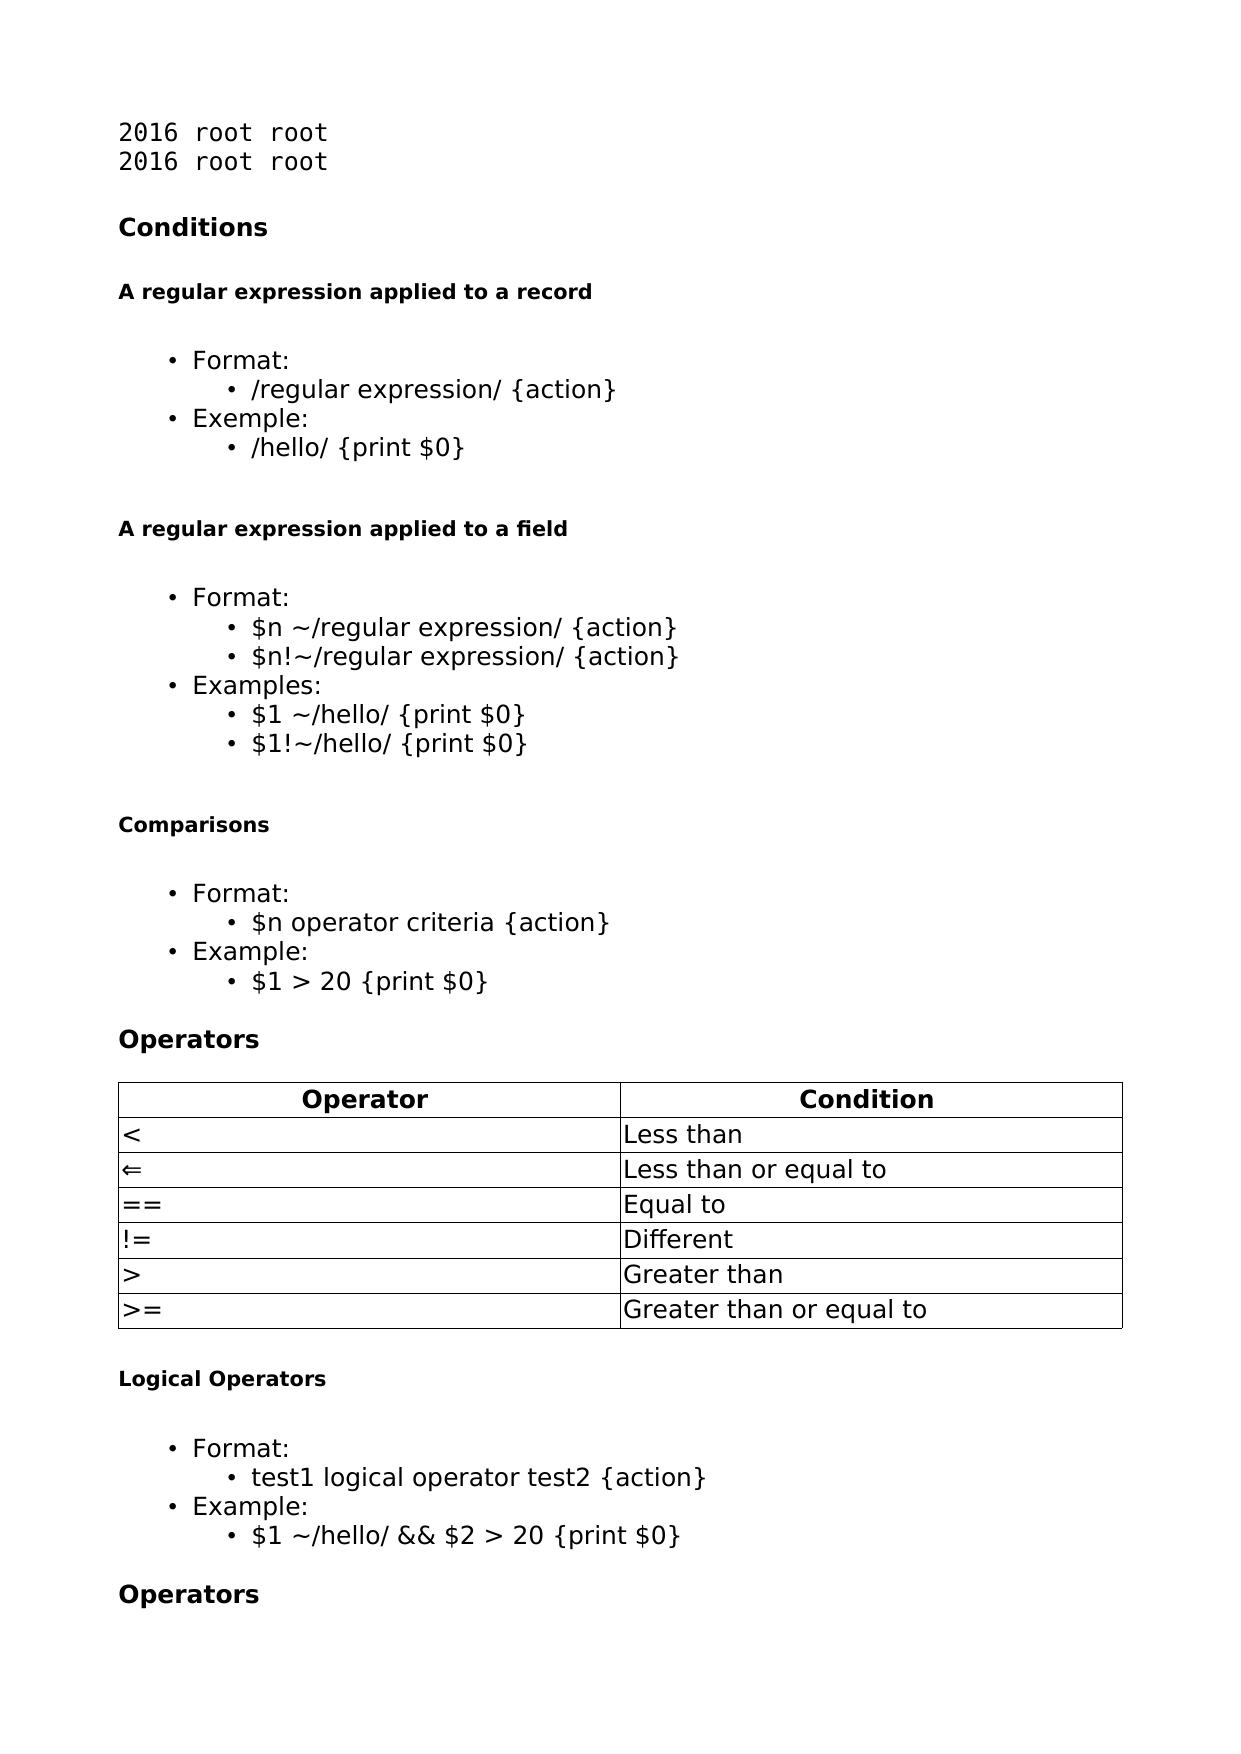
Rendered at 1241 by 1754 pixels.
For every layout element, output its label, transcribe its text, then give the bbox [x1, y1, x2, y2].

list $n ~/regular expression/ {action} [236, 613, 1122, 642]
list test1 logical operator test2 {action} [236, 1463, 1122, 1492]
subtitle Comparisons [118, 813, 1122, 837]
table_cell == [119, 1188, 620, 1222]
list Example: [177, 1492, 1122, 1521]
table_cell Less than or equal to [621, 1153, 1122, 1187]
list $1 > 20 {print $0} [236, 967, 1122, 996]
list /hello/ {print $0} [236, 434, 1122, 463]
table_cell >= [119, 1294, 620, 1328]
table_cell Less than [621, 1118, 1122, 1152]
list Format: [177, 1434, 1122, 1463]
table_cell > [119, 1259, 620, 1292]
table_cell < [119, 1118, 620, 1152]
subtitle Logical Operators [118, 1367, 1122, 1392]
list $1!~/hello/ {print $0} [236, 729, 1122, 758]
list $1 ~/hello/ && $2 > 20 {print $0} [236, 1521, 1122, 1550]
list Examples: [177, 671, 1122, 700]
list Format: [177, 583, 1122, 613]
text Operators [118, 1580, 1122, 1609]
table_header Operator [119, 1083, 620, 1117]
list $n operator criteria {action} [236, 908, 1122, 938]
table_cell Greater than [621, 1259, 1122, 1292]
list Exemple: [177, 404, 1122, 434]
table_cell Different [621, 1223, 1122, 1257]
text Operators [118, 1025, 1122, 1054]
list Example: [177, 938, 1122, 967]
table_cell ⇐ [119, 1153, 620, 1187]
text 2016 root root 2016 root root [118, 118, 1122, 176]
list /regular expression/ {action} [236, 375, 1122, 404]
table_cell != [119, 1223, 620, 1257]
table_cell Equal to [621, 1188, 1122, 1222]
table_cell Greater than or equal to [621, 1294, 1122, 1328]
list $n!~/regular expression/ {action} [236, 642, 1122, 671]
subtitle A regular expression applied to a record [118, 280, 1122, 304]
table_header Condition [621, 1083, 1122, 1117]
list Format: [177, 879, 1122, 908]
list Format: [177, 346, 1122, 375]
subtitle A regular expression applied to a field [118, 517, 1122, 542]
subtitle Conditions [118, 213, 1122, 242]
list $1 ~/hello/ {print $0} [236, 700, 1122, 729]
